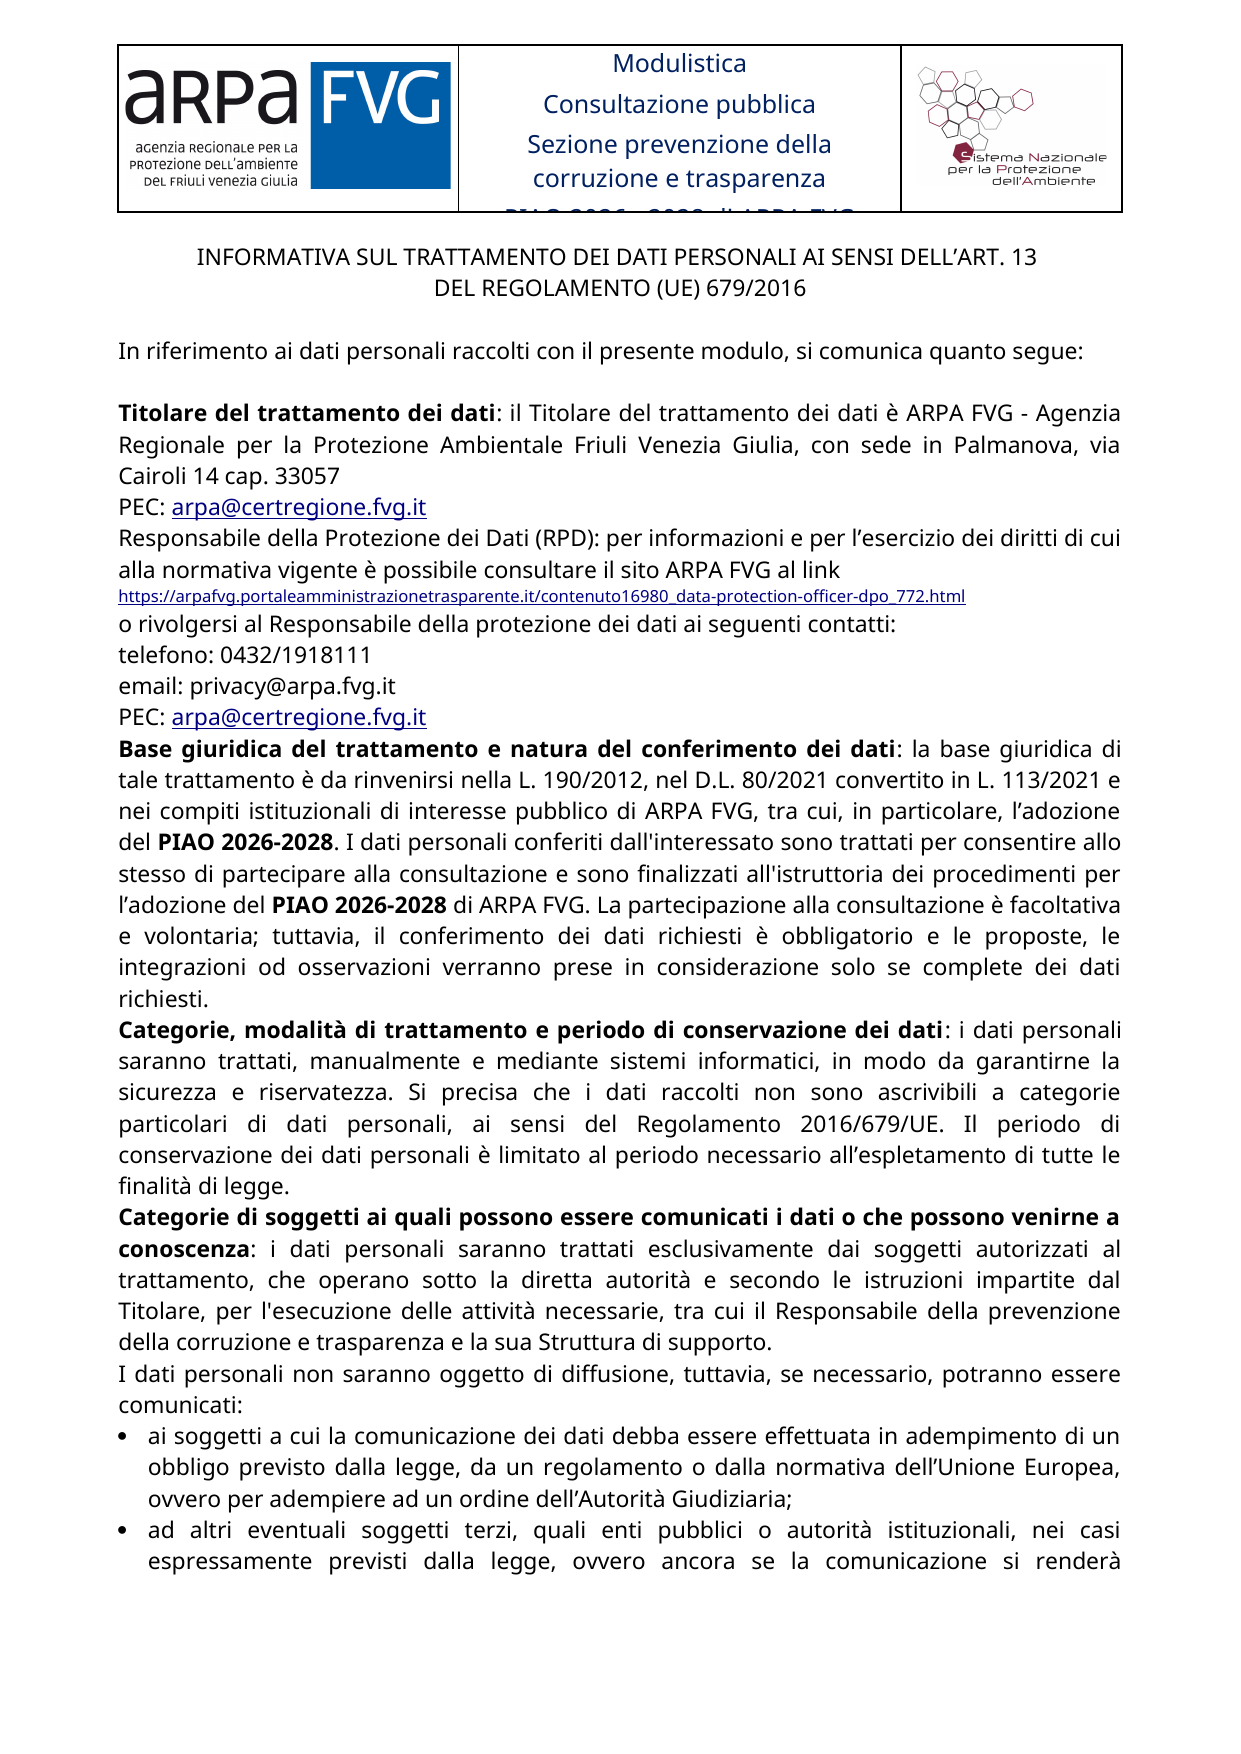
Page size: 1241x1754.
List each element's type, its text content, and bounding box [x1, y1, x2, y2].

text I dati personali non saranno oggetto di diffusione, tuttavia, se necessario, potranno essere comunicati: [118, 1357, 1122, 1420]
text Titolare del trattamento dei dati: il Titolare del trattamento dei dati è ARPA FVG - Agenzia Regionale per la Protezione Ambientale Friuli Venezia Giulia, con sede in Palmanova, via Cairoli 14 cap. 33057 [118, 397, 1122, 491]
text PEC: arpa@certregione.fvg.it [118, 491, 1122, 522]
text PEC: arpa@certregione.fvg.it [118, 701, 1122, 732]
text Categorie, modalità di trattamento e periodo di conservazione dei dati: i dati personali saranno trattati, manualmente e mediante sistemi informatici, in modo da garantirne la sicurezza e riservatezza. Si precisa che i dati raccolti non sono ascrivibili a categorie particolari di dati personali, ai sensi del Regolamento 2016/679/UE. Il periodo di conservazione dei dati personali è limitato al periodo necessario all’espletamento di tutte le finalità di legge. [118, 1014, 1122, 1201]
text Categorie di soggetti ai quali possono essere comunicati i dati o che possono venirne a conoscenza: i dati personali saranno trattati esclusivamente dai soggetti autorizzati al trattamento, che operano sotto la diretta autorità e secondo le istruzioni impartite dal Titolare, per l'esecuzione delle attività necessarie, tra cui il Responsabile della prevenzione della corruzione e trasparenza e la sua Struttura di supporto. [118, 1201, 1122, 1357]
text Base giuridica del trattamento e natura del conferimento dei dati: la base giuridica di tale trattamento è da rinvenirsi nella L. 190/2012, nel D.L. 80/2021 convertito in L. 113/2021 e nei compiti istituzionali di interesse pubblico di ARPA FVG, tra cui, in particolare, l’adozione del PIAO 2026-2028. I dati personali conferiti dall'interessato sono trattati per consentire allo stesso di partecipare alla consultazione e sono finalizzati all'istruttoria dei procedimenti per l’adozione del PIAO 2026-2028 di ARPA FVG. La partecipazione alla consultazione è facoltativa e volontaria; tuttavia, il conferimento dei dati richiesti è obbligatorio e le proposte, le integrazioni od osservazioni verranno prese in considerazione solo se complete dei dati richiesti. [118, 732, 1122, 1014]
list ai soggetti a cui la comunicazione dei dati debba essere effettuata in adempimento di un obbligo previsto dalla legge, da un regolamento o dalla normativa dell’Unione Europea, ovvero per adempiere ad un ordine dell’Autorità Giudiziaria; [118, 1420, 1122, 1514]
text DEL REGOLAMENTO (UE) 679/2016 [118, 272, 1122, 303]
list ad altri eventuali soggetti terzi, quali enti pubblici o autorità istituzionali, nei casi espressamente previsti dalla legge, ovvero ancora se la comunicazione si renderà [118, 1514, 1122, 1576]
text In riferimento ai dati personali raccolti con il presente modulo, si comunica quanto segue: [118, 335, 1122, 366]
text INFORMATIVA SUL TRATTAMENTO DEI DATI PERSONALI AI SENSI DELL’ART. 13 [118, 241, 1122, 272]
text email: privacy@arpa.fvg.it [118, 670, 1122, 701]
text telefono: 0432/1918111 [118, 639, 1122, 670]
text o rivolgersi al Responsabile della protezione dei dati ai seguenti contatti: [118, 607, 1122, 639]
text Responsabile della Protezione dei Dati (RPD): per informazioni e per l’esercizio dei diritti di cui alla normativa vigente è possibile consultare il sito ARPA FVG al link [118, 522, 1122, 585]
text https://arpafvg.portaleamministrazionetrasparente.it/contenuto16980_data-protection-officer-dpo_772.html [118, 585, 1122, 607]
